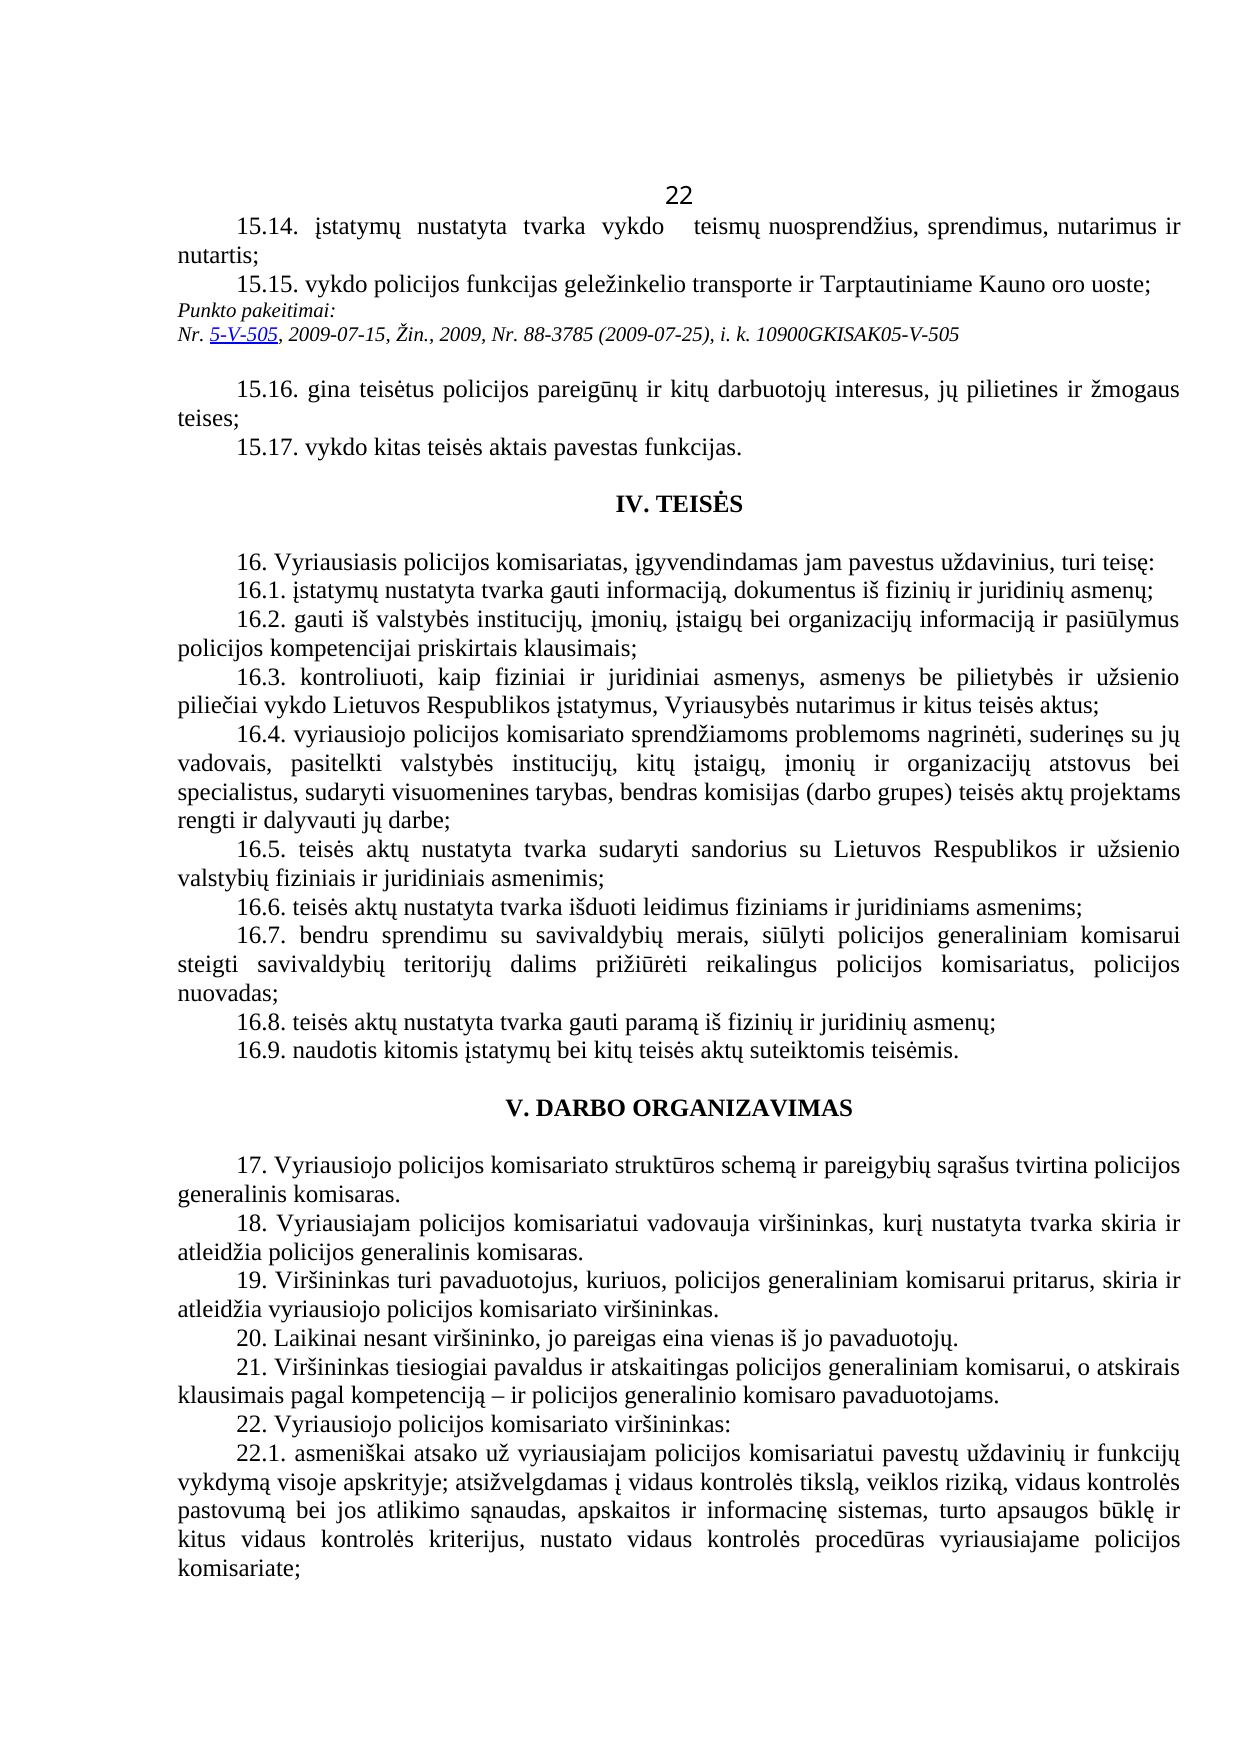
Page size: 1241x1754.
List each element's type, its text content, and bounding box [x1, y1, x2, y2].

text 21. Viršininkas tiesiogiai pavaldus ir atskaitingas policijos generaliniam komisarui, o atskirais klausimais pagal kompetenciją – ir policijos generalinio komisaro pavaduotojams. [177, 1352, 1181, 1409]
text 16.7. bendru sprendimu su savivaldybių merais, siūlyti policijos generaliniam komisarui steigti savivaldybių teritorijų dalims prižiūrėti reikalingus policijos komisariatus, policijos nuovadas; [177, 921, 1181, 1007]
text 15.15. vykdo policijos funkcijas geležinkelio transporte ir Tarptautiniame Kauno oro uoste; [177, 269, 1181, 297]
text 16.3. kontroliuoti, kaip fiziniai ir juridiniai asmenys, asmenys be pilietybės ir užsienio piliečiai vykdo Lietuvos Respublikos įstatymus, Vyriausybės nutarimus ir kitus teisės aktus; [177, 662, 1181, 719]
text 20. Laikinai nesant viršininko, jo pareigas eina vienas iš jo pavaduotojų. [177, 1323, 1181, 1352]
text 22. Vyriausiojo policijos komisariato viršininkas: [177, 1409, 1181, 1438]
text Punkto pakeitimai: [177, 297, 1181, 322]
text 16. Vyriausiasis policijos komisariatas, įgyvendindamas jam pavestus uždavinius, turi teisę: [177, 547, 1181, 576]
text 18. Vyriausiajam policijos komisariatui vadovauja viršininkas, kurį nustatyta tvarka skiria ir atleidžia policijos generalinis komisaras. [177, 1208, 1181, 1266]
text V. DARBO ORGANIZAVIMAS [177, 1093, 1181, 1122]
text 17. Vyriausiojo policijos komisariato struktūros schemą ir pareigybių sąrašus tvirtina policijos generalinis komisaras. [177, 1151, 1181, 1208]
text 19. Viršininkas turi pavaduotojus, kuriuos, policijos generaliniam komisarui pritarus, skiria ir atleidžia vyriausiojo policijos komisariato viršininkas. [177, 1266, 1181, 1323]
text IV. TEISĖS [177, 489, 1181, 518]
text 16.2. gauti iš valstybės institucijų, įmonių, įstaigų bei organizacijų informaciją ir pasiūlymus policijos kompetencijai priskirtais klausimais; [177, 604, 1181, 662]
text 16.4. vyriausiojo policijos komisariato sprendžiamoms problemoms nagrinėti, suderinęs su jų vadovais, pasitelkti valstybės institucijų, kitų įstaigų, įmonių ir organizacijų atstovus bei specialistus, sudaryti visuomenines tarybas, bendras komisijas (darbo grupes) teisės aktų projektams rengti ir dalyvauti jų darbe; [177, 719, 1181, 834]
text 15.17. vykdo kitas teisės aktais pavestas funkcijas. [177, 432, 1181, 461]
text 22.1. asmeniškai atsako už vyriausiajam policijos komisariatui pavestų uždavinių ir funkcijų vykdymą visoje apskrityje; atsižvelgdamas į vidaus kontrolės tikslą, veiklos riziką, vidaus kontrolės pastovumą bei jos atlikimo sąnaudas, apskaitos ir informacinę sistemas, turto apsaugos būklę ir kitus vidaus kontrolės kriterijus, nustato vidaus kontrolės procedūras vyriausiajame policijos komisariate; [177, 1438, 1181, 1582]
text 16.6. teisės aktų nustatyta tvarka išduoti leidimus fiziniams ir juridiniams asmenims; [177, 892, 1181, 921]
text 16.8. teisės aktų nustatyta tvarka gauti paramą iš fizinių ir juridinių asmenų; [177, 1007, 1181, 1036]
text 16.5. teisės aktų nustatyta tvarka sudaryti sandorius su Lietuvos Respublikos ir užsienio valstybių fiziniais ir juridiniais asmenimis; [177, 834, 1181, 892]
text Nr. 5-V-505, 2009-07-15, Žin., 2009, Nr. 88-3785 (2009-07-25), i. k. 10900GKISAK05-V-505 [177, 322, 1181, 346]
text 15.16. gina teisėtus policijos pareigūnų ir kitų darbuotojų interesus, jų pilietines ir žmogaus teises; [177, 374, 1181, 432]
text 16.9. naudotis kitomis įstatymų bei kitų teisės aktų suteiktomis teisėmis. [177, 1036, 1181, 1064]
text 16.1. įstatymų nustatyta tvarka gauti informaciją, dokumentus iš fizinių ir juridinių asmenų; [177, 576, 1181, 604]
text 15.14. įstatymų nustatyta tvarka vykdo teismų nuosprendžius, sprendimus, nutarimus ir nutartis; [177, 211, 1181, 269]
